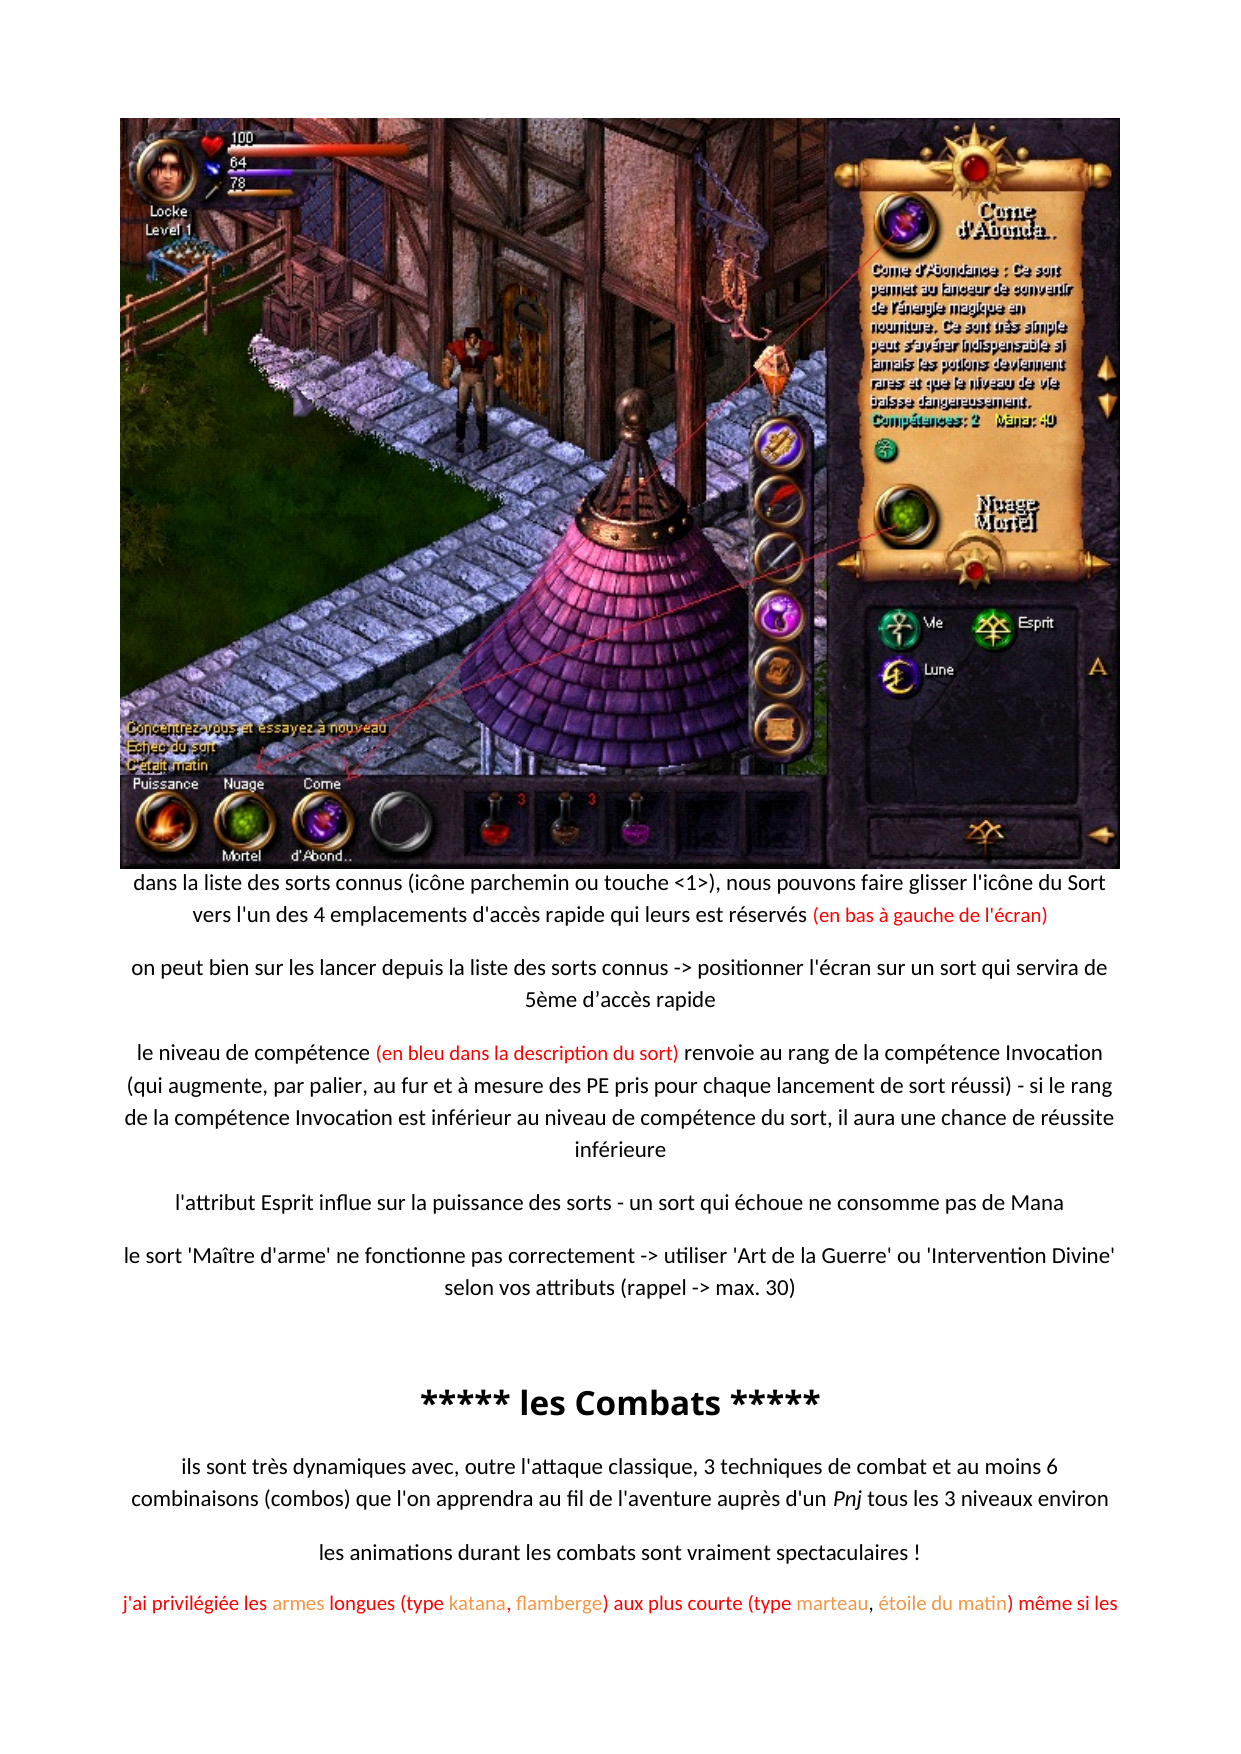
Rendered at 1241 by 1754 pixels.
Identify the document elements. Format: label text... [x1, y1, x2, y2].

text on peut bien sur les lancer depuis la liste des sorts connus -> positionner l'écran sur un sort qui servira de 5ème d’accès rapide [118, 953, 1122, 1013]
text ils sont très dynamiques avec, outre l'attaque classique, 3 techniques de combat et au moins 6 combinaisons (combos) que l'on apprendra au fil de l'aventure auprès d'un Pnj tous les 3 niveaux environ [118, 1452, 1122, 1513]
text le sort 'Maître d'arme' ne fonctionne pas correctement -> utiliser 'Art de la Guerre' ou 'Intervention Divine' selon vos attributs (rappel -> max. 30) [118, 1241, 1122, 1301]
text dans la liste des sorts connus (icône parchemin ou touche <1>), nous pouvons faire glisser l'icône du Sort vers l'un des 4 emplacements d'accès rapide qui leurs est réservés (en bas à gauche de l'écran) [118, 868, 1122, 928]
text j'ai privilégiée les armes longues (type katana, flamberge) aux plus courte (type marteau, étoile du matin) même si les [118, 1591, 1122, 1616]
text ***** les Combats ***** [118, 1379, 1122, 1425]
text l'attribut Esprit influe sur la puissance des sorts - un sort qui échoue ne consomme pas de Mana [118, 1188, 1122, 1216]
text le niveau de compétence (en bleu dans la description du sort) renvoie au rang de la compétence Invocation (qui augmente, par palier, au fur et à mesure des PE pris pour chaque lancement de sort réussi) - si le rang de la compétence Invocation est inférieur au niveau de compétence du sort, il aura une chance de réussite inférieure [118, 1038, 1122, 1163]
text les animations durant les combats sont vraiment spectaculaires ! [118, 1538, 1122, 1566]
